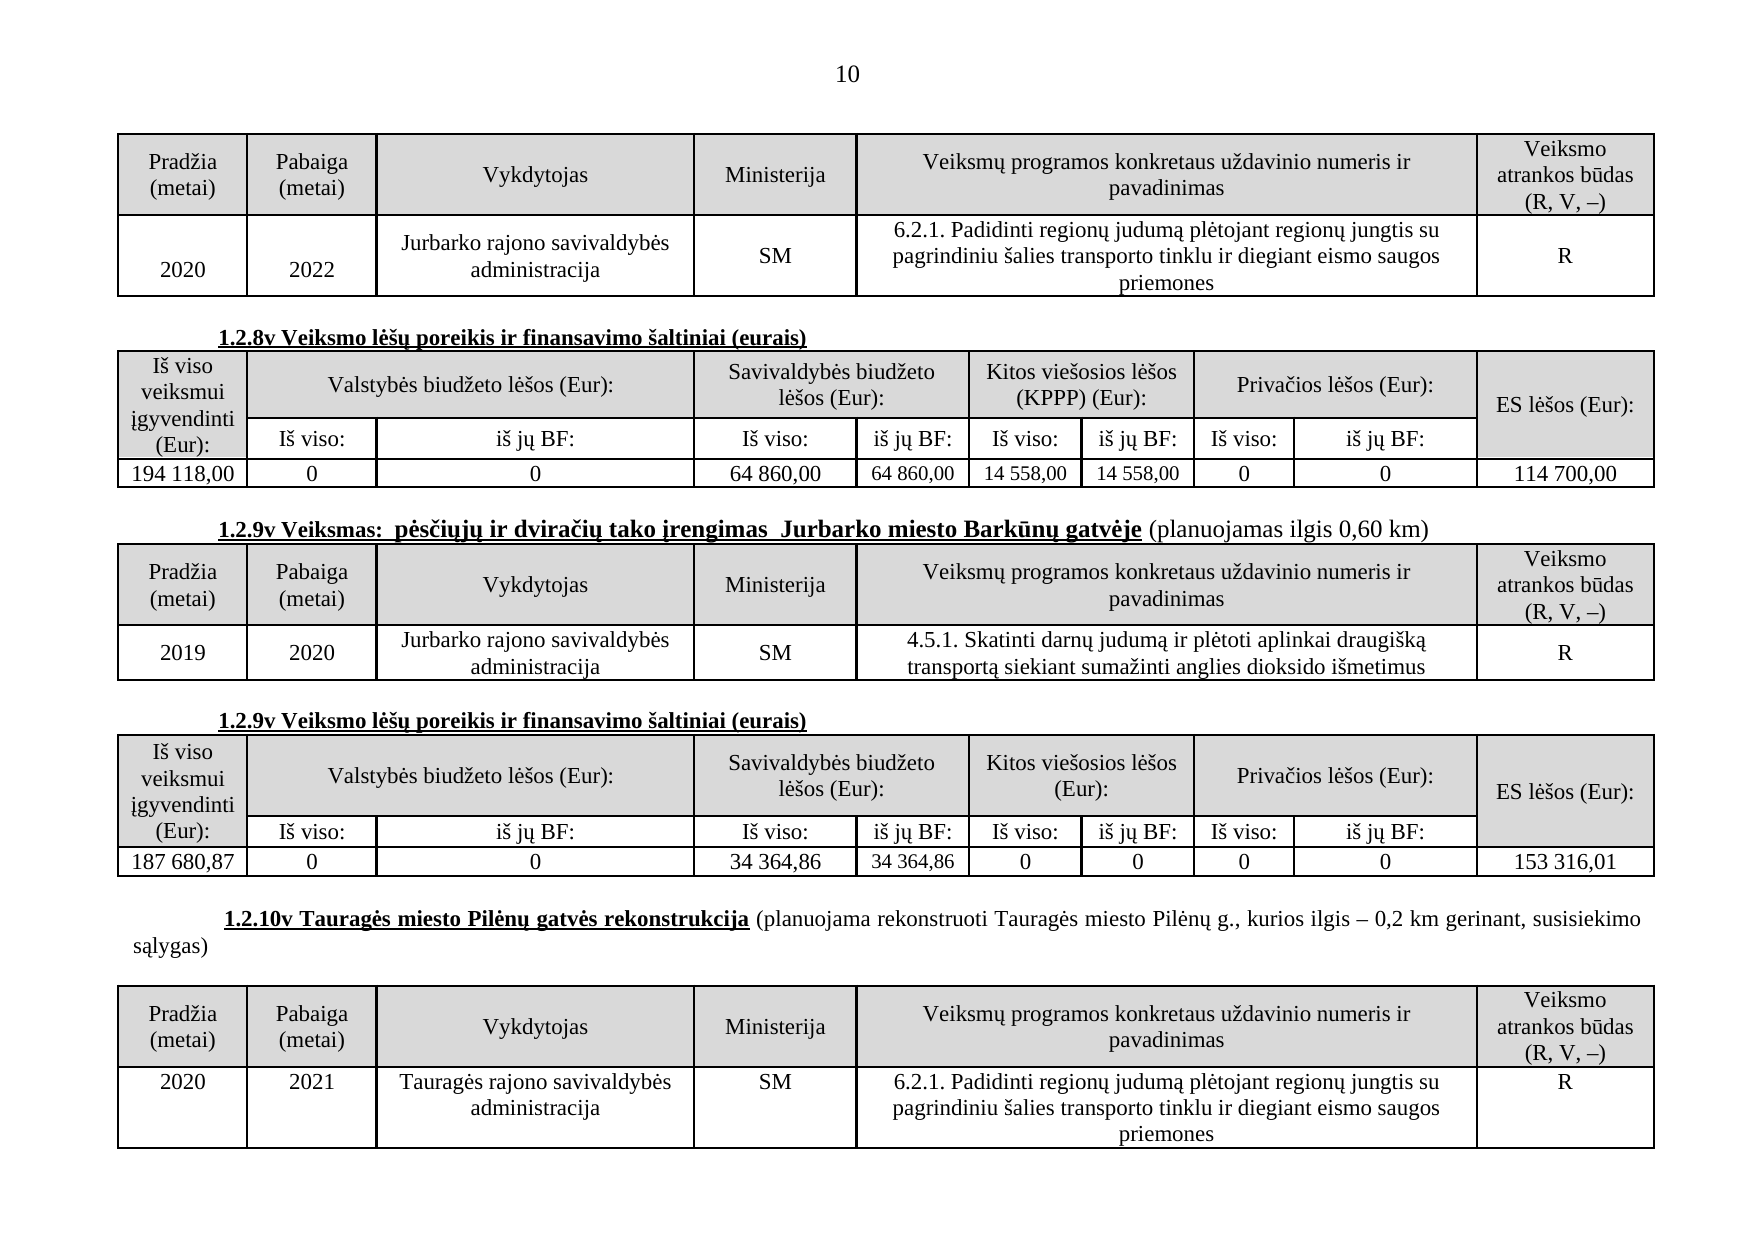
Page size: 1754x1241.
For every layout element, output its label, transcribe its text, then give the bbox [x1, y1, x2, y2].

table_cell Pabaiga (metai) [248, 987, 375, 1066]
table_cell 114 700,00 [1478, 460, 1653, 486]
table_cell 0 [1295, 460, 1476, 486]
table_cell Iš viso: [970, 419, 1080, 457]
table_cell iš jų BF: [1083, 817, 1193, 846]
table_cell 64 860,00 [858, 460, 968, 486]
table_cell 14 558,00 [970, 460, 1080, 486]
table_cell Iš viso: [248, 817, 375, 846]
table_cell Ministerija [695, 987, 855, 1066]
table_cell Privačios lėšos (Eur): [1195, 352, 1476, 417]
table_cell Pabaiga (metai) [248, 135, 375, 214]
table_cell 2022 [248, 216, 375, 295]
table_cell 0 [248, 460, 375, 486]
table_cell iš jų BF: [1295, 419, 1476, 457]
table_cell iš jų BF: [858, 817, 968, 846]
table_cell iš jų BF: [858, 419, 968, 457]
table_cell Pabaiga (metai) [248, 545, 375, 624]
table_cell 6.2.1. Padidinti regionų judumą plėtojant regionų jungtis su pagrindiniu šalies transporto tinklu ir diegiant eismo saugos priemones [858, 1068, 1476, 1147]
table_cell 2020 [119, 216, 246, 295]
table_cell Iš viso: [248, 419, 375, 457]
table_cell 1.2.8v Veiksmo lėšų poreikis ir finansavimo šaltiniai (eurais) [118, 297, 1654, 350]
table_cell Veiksmo atrankos būdas (R, V, –) [1478, 545, 1653, 624]
table_cell R [1478, 1068, 1653, 1147]
table_cell SM [695, 216, 855, 295]
table_cell 2019 [119, 626, 246, 679]
table_cell Veiksmų programos konkretaus uždavinio numeris ir pavadinimas [858, 987, 1476, 1066]
table_cell Pradžia (metai) [119, 987, 246, 1066]
table_cell 4.5.1. Skatinti darnų judumą ir plėtoti aplinkai draugišką transportą siekiant sumažinti anglies dioksido išmetimus [858, 626, 1476, 679]
table_cell 0 [1083, 848, 1193, 874]
table_cell Savivaldybės biudžeto lėšos (Eur): [695, 736, 968, 815]
table_cell 2020 [119, 1068, 246, 1147]
table_cell Jurbarko rajono savivaldybės administracija [378, 626, 693, 679]
table_header 1.2.10v Tauragės miesto Pilėnų gatvės rekonstrukcija (planuojama rekonstruoti Tauragės miesto Pilėnų g., kurios ilgis – 0,2 km gerinant, susisiekimo sąlygas) [118, 905, 1654, 984]
table_cell Pradžia (metai) [119, 545, 246, 624]
table_cell 0 [1195, 460, 1293, 486]
table_cell Kitos viešosios lėšos (KPPP) (Eur): [970, 352, 1193, 417]
table_cell Veiksmų programos konkretaus uždavinio numeris ir pavadinimas [858, 135, 1476, 214]
table_cell Iš viso: [970, 817, 1080, 846]
table_cell iš jų BF: [1083, 419, 1193, 457]
table_cell 0 [378, 460, 693, 486]
table_cell Vykdytojas [378, 545, 693, 624]
table_cell Tauragės rajono savivaldybės administracija [378, 1068, 693, 1147]
table_cell 2020 [248, 626, 375, 679]
table_cell iš jų BF: [1295, 817, 1476, 846]
table_cell SM [695, 626, 855, 679]
table_cell R [1478, 216, 1653, 295]
table_cell Iš viso: [695, 817, 855, 846]
table_cell Kitos viešosios lėšos (Eur): [970, 736, 1193, 815]
table_cell Iš viso: [695, 419, 855, 457]
table_cell ES lėšos (Eur): [1478, 736, 1653, 846]
table_cell R [1478, 626, 1653, 679]
table_cell 64 860,00 [695, 460, 855, 486]
table_cell 1.2.9v Veiksmo lėšų poreikis ir finansavimo šaltiniai (eurais) [118, 681, 1654, 734]
table_cell iš jų BF: [378, 817, 693, 846]
table_cell Ministerija [695, 545, 855, 624]
table_cell Privačios lėšos (Eur): [1195, 736, 1476, 815]
table_cell Iš viso veiksmui įgyvendinti (Eur): [119, 736, 246, 846]
table_cell Veiksmo atrankos būdas (R, V, –) [1478, 135, 1653, 214]
table_cell 14 558,00 [1083, 460, 1193, 486]
table_cell Veiksmų programos konkretaus uždavinio numeris ir pavadinimas [858, 545, 1476, 624]
table_cell 34 364,86 [858, 848, 968, 874]
table_cell Veiksmo atrankos būdas (R, V, –) [1478, 987, 1653, 1066]
table_cell Vykdytojas [378, 987, 693, 1066]
table_cell 0 [1295, 848, 1476, 874]
table_cell Iš viso: [1195, 817, 1293, 846]
table_cell Savivaldybės biudžeto lėšos (Eur): [695, 352, 968, 417]
table_cell 0 [248, 848, 375, 874]
table_cell Valstybės biudžeto lėšos (Eur): [248, 736, 693, 815]
table_cell Vykdytojas [378, 135, 693, 214]
table_cell 194 118,00 [119, 460, 246, 486]
table_cell SM [695, 1068, 855, 1147]
table_cell 1.2.9v Veiksmas: pėsčiųjų ir dviračių tako įrengimas Jurbarko miesto Barkūnų gatvėje (planuojamas ilgis 0,60 km) [118, 488, 1654, 543]
table_cell 2021 [248, 1068, 375, 1147]
table_cell 34 364,86 [695, 848, 855, 874]
table_cell 6.2.1. Padidinti regionų judumą plėtojant regionų jungtis su pagrindiniu šalies transporto tinklu ir diegiant eismo saugos priemones [858, 216, 1476, 295]
table_cell iš jų BF: [378, 419, 693, 457]
table_cell Valstybės biudžeto lėšos (Eur): [248, 352, 693, 417]
table_cell 153 316,01 [1478, 848, 1653, 874]
table_cell Jurbarko rajono savivaldybės administracija [378, 216, 693, 295]
table_cell ES lėšos (Eur): [1478, 352, 1653, 457]
table_cell 187 680,87 [119, 848, 246, 874]
table_cell Iš viso veiksmui įgyvendinti (Eur): [119, 352, 246, 457]
table_cell Pradžia (metai) [119, 135, 246, 214]
table_cell 0 [970, 848, 1080, 874]
table_cell 0 [1195, 848, 1293, 874]
table_cell Ministerija [695, 135, 855, 214]
table_cell 0 [378, 848, 693, 874]
table_cell Iš viso: [1195, 419, 1293, 457]
